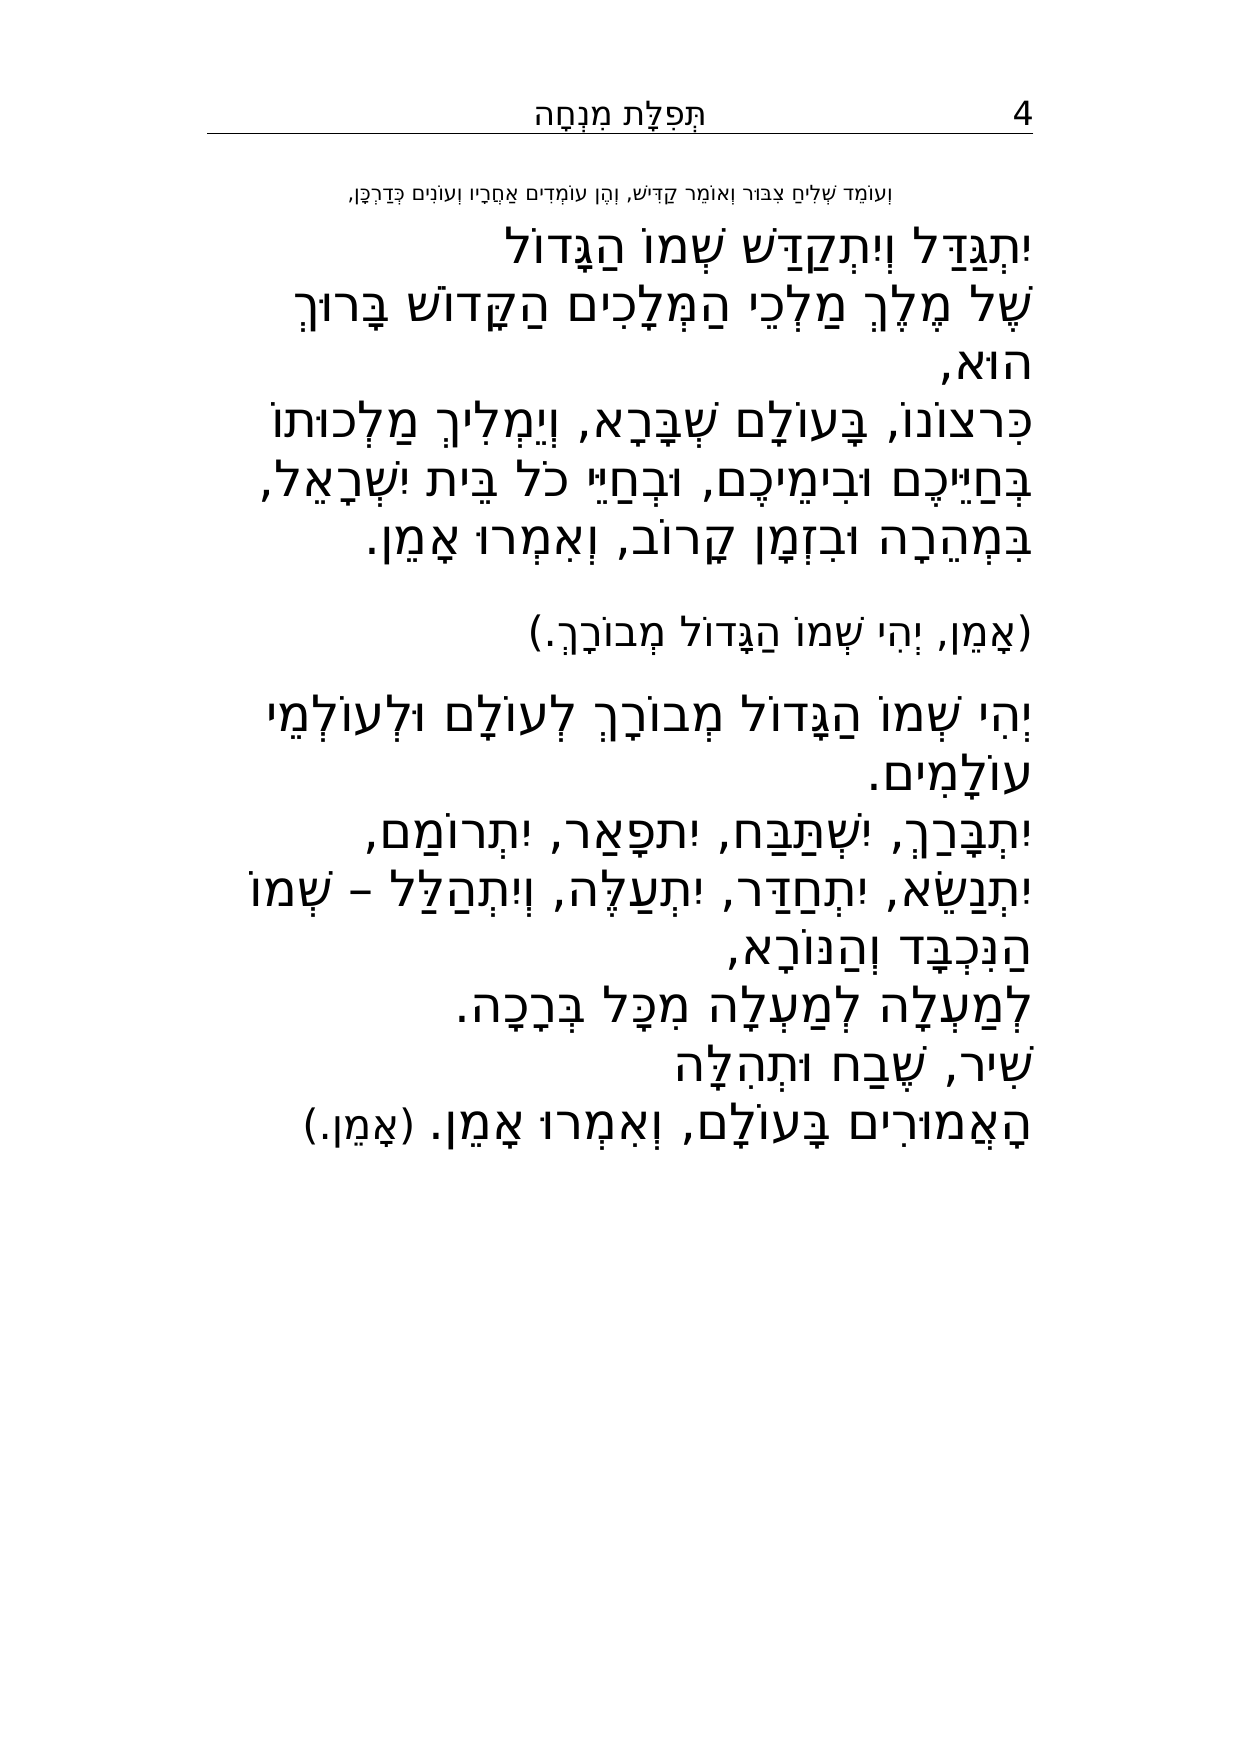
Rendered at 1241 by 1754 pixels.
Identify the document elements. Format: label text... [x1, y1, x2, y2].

text יְהִי שְׁמוֹ הַגָּדוֹל מְבוֹרָךְ לְעוֹלָם וּלְעוֹלְמֵי עוֹלָמִים. יִתְבָּרַךְ, יִשְׁתַּבַּח, יִתפָאַר, יִתְרוֹמַם, יִתְנַשֵׂא, יִתְחַדַּר, יִתְעַלֶּה, וְיִתְהַלַּל – שְׁמוֹ הַנִּכְבָּד וְהַנּוֹרָא, לְמַעְלָה לְמַעְלָה מִכָּל בְּרָכָה. שִׁיר, שֶׁבַח וּתְהִלָּה הָאֲמוּרִים בָּעוֹלָם, וְאִמְרוּ אָמֵן. (אָמֵן.) [207, 685, 1033, 1151]
text יִתְגַּדַּל וְיִתְקַדַּשׁ שְׁמוֹ הַגָּדוֹל שֶׁל מֶלֶךְ מַלְכֵי הַמְּלָכִים הַקָּדוֹשׁ בָּרוּךְ הוּא, כִּרצוֹנוֹ, בָּעוֹלָם שְׁבָּרָא, וְיֵמְלִיךְ מַלְכוּתוֹ בְּחַיֵּיכֶם וּבִימֵיכֶם, וּבְחַיֵּי כֹל בֵּית יִשְׁרָאֵל, בִּמְהֵרָה וּבִזְמָן קָרוֹב, וְאִמְרוּ אָמֵן. [207, 217, 1033, 566]
text (אָמֵן, יְהִי שְׁמוֹ הַגָּדוֹל מְבוֹרָךְ.) [207, 607, 1033, 656]
text וְעוֹמֵד שְׁלִיחַ צִבּוּר וְאוֹמֵר קַדִּישׁ, וְהֶן עוֹמְדִים אַחֲרָיו וְעוֹנִים כְּדַרְכָּן, [207, 181, 1033, 205]
